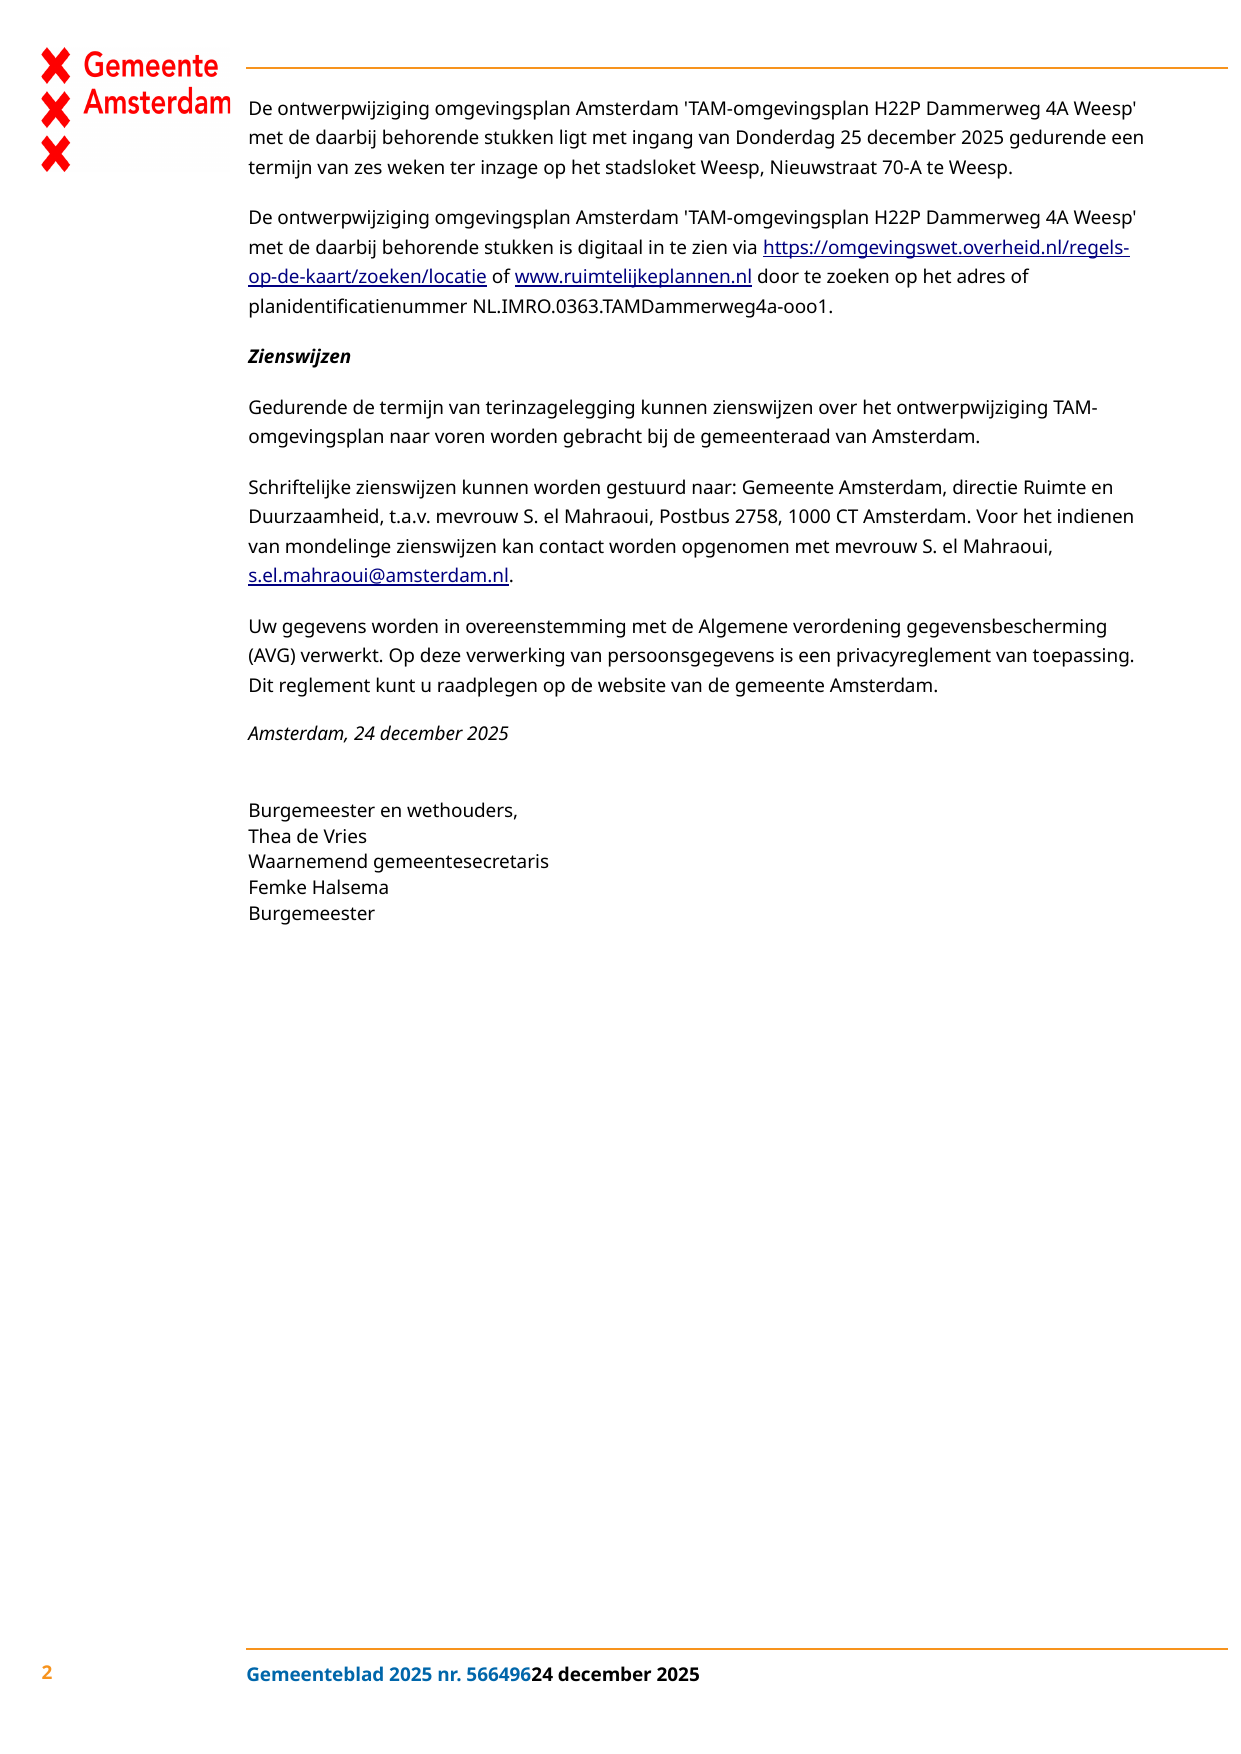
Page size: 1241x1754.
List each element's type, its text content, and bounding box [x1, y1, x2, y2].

text Femke Halsema [248, 874, 1152, 900]
text Uw gegevens worden in overeenstemming met de Algemene verordening gegevensbescherming (AVG) verwerkt. Op deze verwerking van persoonsgegevens is een privacyreglement van toepassing. Dit reglement kunt u raadplegen op de website van de gemeente Amsterdam. [248, 613, 1152, 698]
text Zienswijzen [248, 343, 1152, 369]
text De ontwerpwijziging omgevingsplan Amsterdam 'TAM-omgevingsplan H22P Dammerweg 4A Weesp' met de daarbij behorende stukken is digitaal in te zien via https://omgevingswet.overheid.nl/regels-op-de-kaart/zoeken/locatie of www.ruimtelijkeplannen.nl door te zoeken op het adres of planidentificatienummer NL.IMRO.0363.TAMDammerweg4a-ooo1. [248, 204, 1152, 319]
text Burgemeester [248, 900, 1152, 926]
text Amsterdam, 24 december 2025 [248, 720, 1152, 746]
text Burgemeester en wethouders, [248, 797, 1152, 823]
text Waarnemend gemeentesecretaris [248, 849, 1152, 874]
text De ontwerpwijziging omgevingsplan Amsterdam 'TAM-omgevingsplan H22P Dammerweg 4A Weesp' met de daarbij behorende stukken ligt met ingang van Donderdag 25 december 2025 gedurende een termijn van zes weken ter inzage op het stadsloket Weesp, Nieuwstraat 70-A te Weesp. [248, 95, 1152, 180]
text Thea de Vries [248, 823, 1152, 849]
picture [41, 47, 231, 172]
text Schriftelijke zienswijzen kunnen worden gestuurd naar: Gemeente Amsterdam, directie Ruimte en Duurzaamheid, t.a.v. mevrouw S. el Mahraoui, Postbus 2758, 1000 CT Amsterdam. Voor het indienen van mondelinge zienswijzen kan contact worden opgenomen met mevrouw S. el Mahraoui, s.el.mahraoui@amsterdam.nl. [248, 474, 1152, 588]
text Gedurende de termijn van terinzagelegging kunnen zienswijzen over het ontwerpwijziging TAM-omgevingsplan naar voren worden gebracht bij de gemeenteraad van Amsterdam. [248, 394, 1152, 449]
